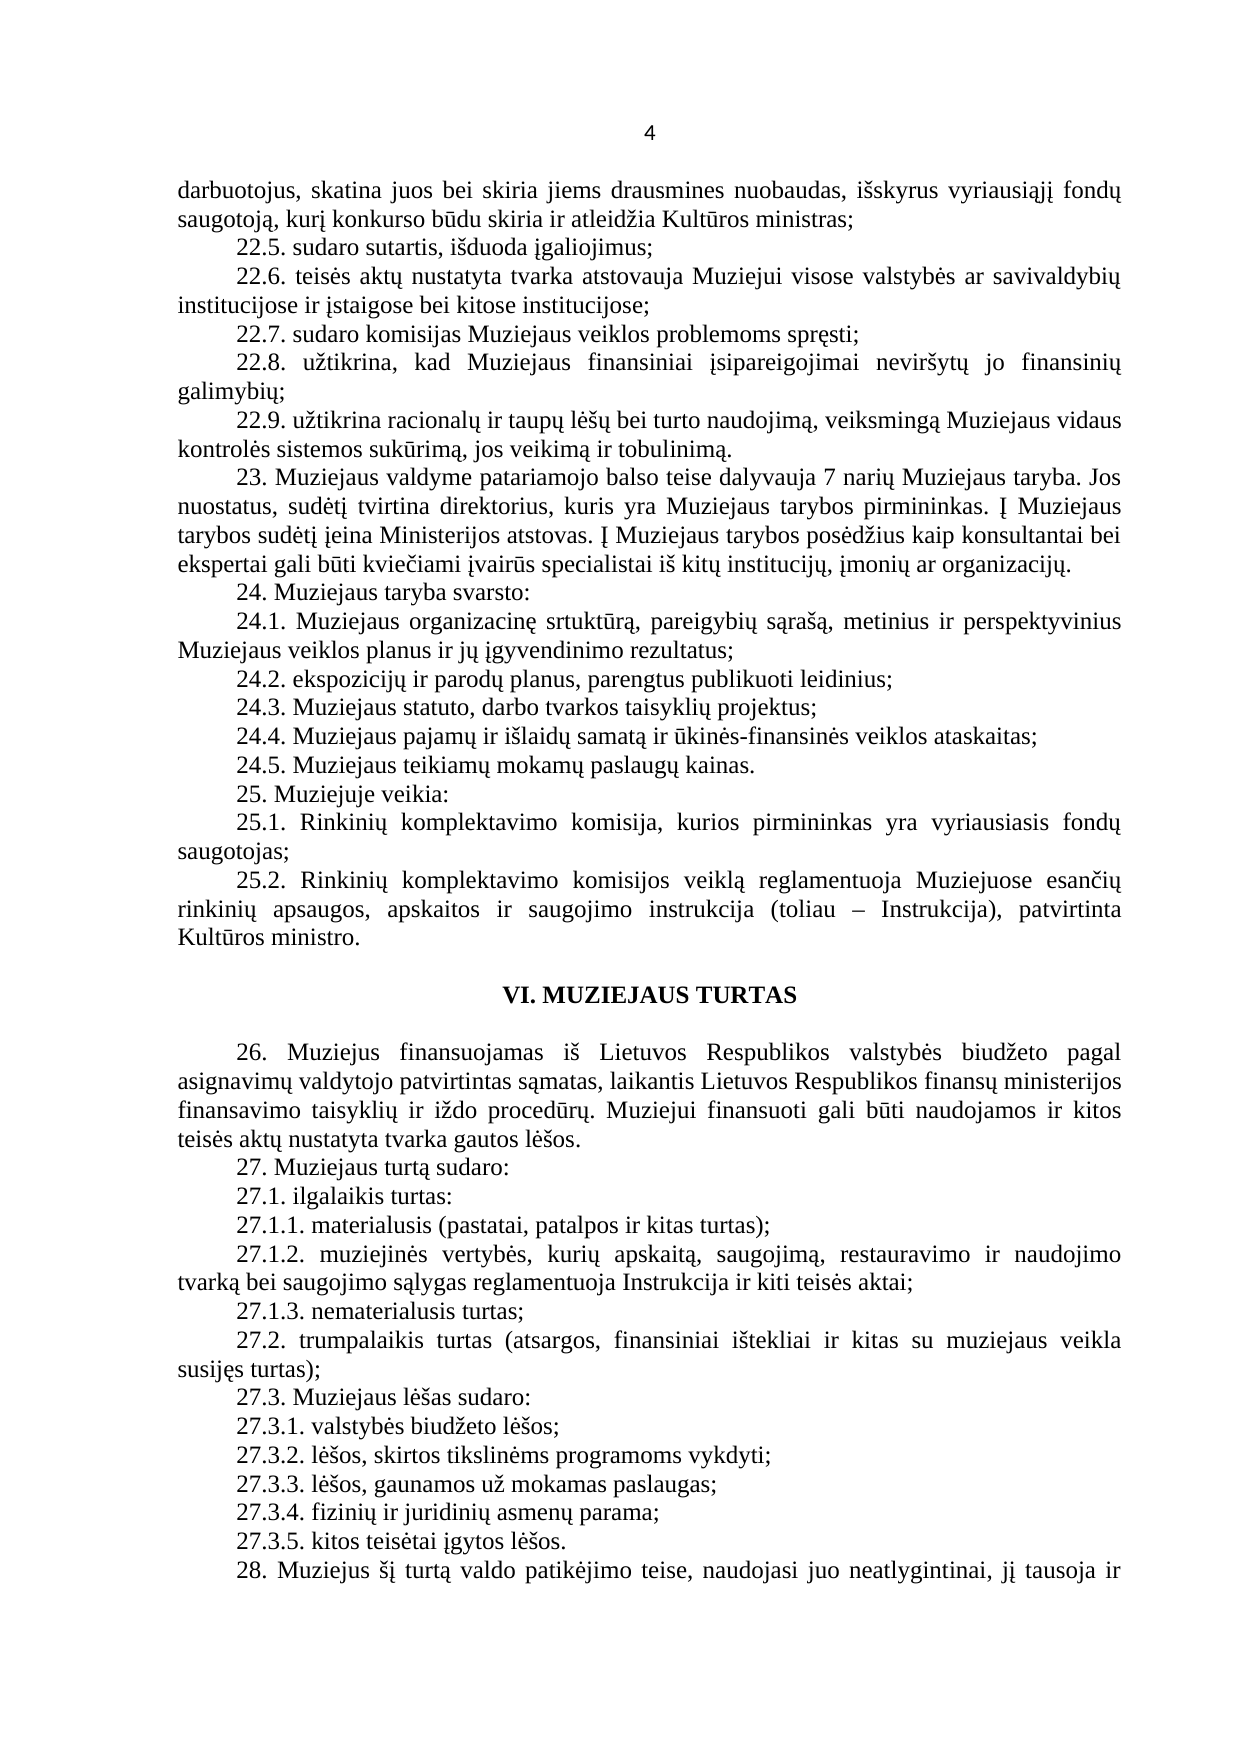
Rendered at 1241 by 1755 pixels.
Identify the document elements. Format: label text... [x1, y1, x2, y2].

text 27.3.2. lėšos, skirtos tikslinėms programoms vykdyti; [177, 1440, 1122, 1469]
text 27.3. Muziejaus lėšas sudaro: [177, 1382, 1122, 1411]
text 24.5. Muziejaus teikiamų mokamų paslaugų kainas. [177, 750, 1122, 779]
text 27.3.1. valstybės biudžeto lėšos; [177, 1411, 1122, 1440]
text 27.3.4. fizinių ir juridinių asmenų parama; [177, 1497, 1122, 1526]
text 24.4. Muziejaus pajamų ir išlaidų samatą ir ūkinės-finansinės veiklos ataskaitas; [177, 721, 1122, 750]
text 27.2. trumpalaikis turtas (atsargos, finansiniai ištekliai ir kitas su muziejaus veikla susijęs turtas); [177, 1325, 1122, 1382]
text 27.3.3. lėšos, gaunamos už mokamas paslaugas; [177, 1469, 1122, 1497]
text 27.3.5. kitos teisėtai įgytos lėšos. [177, 1526, 1122, 1555]
text 26. Muziejus finansuojamas iš Lietuvos Respublikos valstybės biudžeto pagal asignavimų valdytojo patvirtintas sąmatas, laikantis Lietuvos Respublikos finansų ministerijos finansavimo taisyklių ir iždo procedūrų. Muziejui finansuoti gali būti naudojamos ir kitos teisės aktų nustatyta tvarka gautos lėšos. [177, 1037, 1122, 1152]
text 27.1.3. nematerialusis turtas; [177, 1296, 1122, 1325]
text 23. Muziejaus valdyme patariamojo balso teise dalyvauja 7 narių Muziejaus taryba. Jos nuostatus, sudėtį tvirtina direktorius, kuris yra Muziejaus tarybos pirmininkas. Į Muziejaus tarybos sudėtį įeina Ministerijos atstovas. Į Muziejaus tarybos posėdžius kaip konsultantai bei ekspertai gali būti kviečiami įvairūs specialistai iš kitų institucijų, įmonių ar organizacijų. [177, 462, 1122, 577]
text 27. Muziejaus turtą sudaro: [177, 1152, 1122, 1181]
text 25. Muziejuje veikia: [177, 779, 1122, 807]
text 24.3. Muziejaus statuto, darbo tvarkos taisyklių projektus; [177, 692, 1122, 721]
text 22.5. sudaro sutartis, išduoda įgaliojimus; [177, 232, 1122, 261]
text 22.6. teisės aktų nustatyta tvarka atstovauja Muziejui visose valstybės ar savivaldybių institucijose ir įstaigose bei kitose institucijose; [177, 261, 1122, 319]
text 22.9. užtikrina racionalų ir taupų lėšų bei turto naudojimą, veiksmingą Muziejaus vidaus kontrolės sistemos sukūrimą, jos veikimą ir tobulinimą. [177, 405, 1122, 462]
text 24. Muziejaus taryba svarsto: [177, 577, 1122, 606]
text 24.1. Muziejaus organizacinę srtuktūrą, pareigybių sąrašą, metinius ir perspektyvinius Muziejaus veiklos planus ir jų įgyvendinimo rezultatus; [177, 606, 1122, 664]
text 27.1. ilgalaikis turtas: [177, 1181, 1122, 1210]
text 22.7. sudaro komisijas Muziejaus veiklos problemoms spręsti; [177, 319, 1122, 347]
text VI. MUZIEJAUS TURTAS [177, 980, 1122, 1009]
text 27.1.2. muziejinės vertybės, kurių apskaitą, saugojimą, restauravimo ir naudojimo tvarką bei saugojimo sąlygas reglamentuoja Instrukcija ir kiti teisės aktai; [177, 1239, 1122, 1296]
text 24.2. ekspozicijų ir parodų planus, parengtus publikuoti leidinius; [177, 664, 1122, 692]
text 28. Muziejus šį turtą valdo patikėjimo teise, naudojasi juo neatlygintinai, jį tausoja ir [177, 1555, 1122, 1584]
text 27.1.1. materialusis (pastatai, patalpos ir kitas turtas); [177, 1210, 1122, 1239]
text 25.1. Rinkinių komplektavimo komisija, kurios pirmininkas yra vyriausiasis fondų saugotojas; [177, 807, 1122, 865]
text darbuotojus, skatina juos bei skiria jiems drausmines nuobaudas, išskyrus vyriausiąjį fondų saugotoją, kurį konkurso būdu skiria ir atleidžia Kultūros ministras; [177, 175, 1122, 232]
text 25.2. Rinkinių komplektavimo komisijos veiklą reglamentuoja Muziejuose esančių rinkinių apsaugos, apskaitos ir saugojimo instrukcija (toliau – Instrukcija), patvirtinta Kultūros ministro. [177, 865, 1122, 951]
text 22.8. užtikrina, kad Muziejaus finansiniai įsipareigojimai neviršytų jo finansinių galimybių; [177, 347, 1122, 405]
